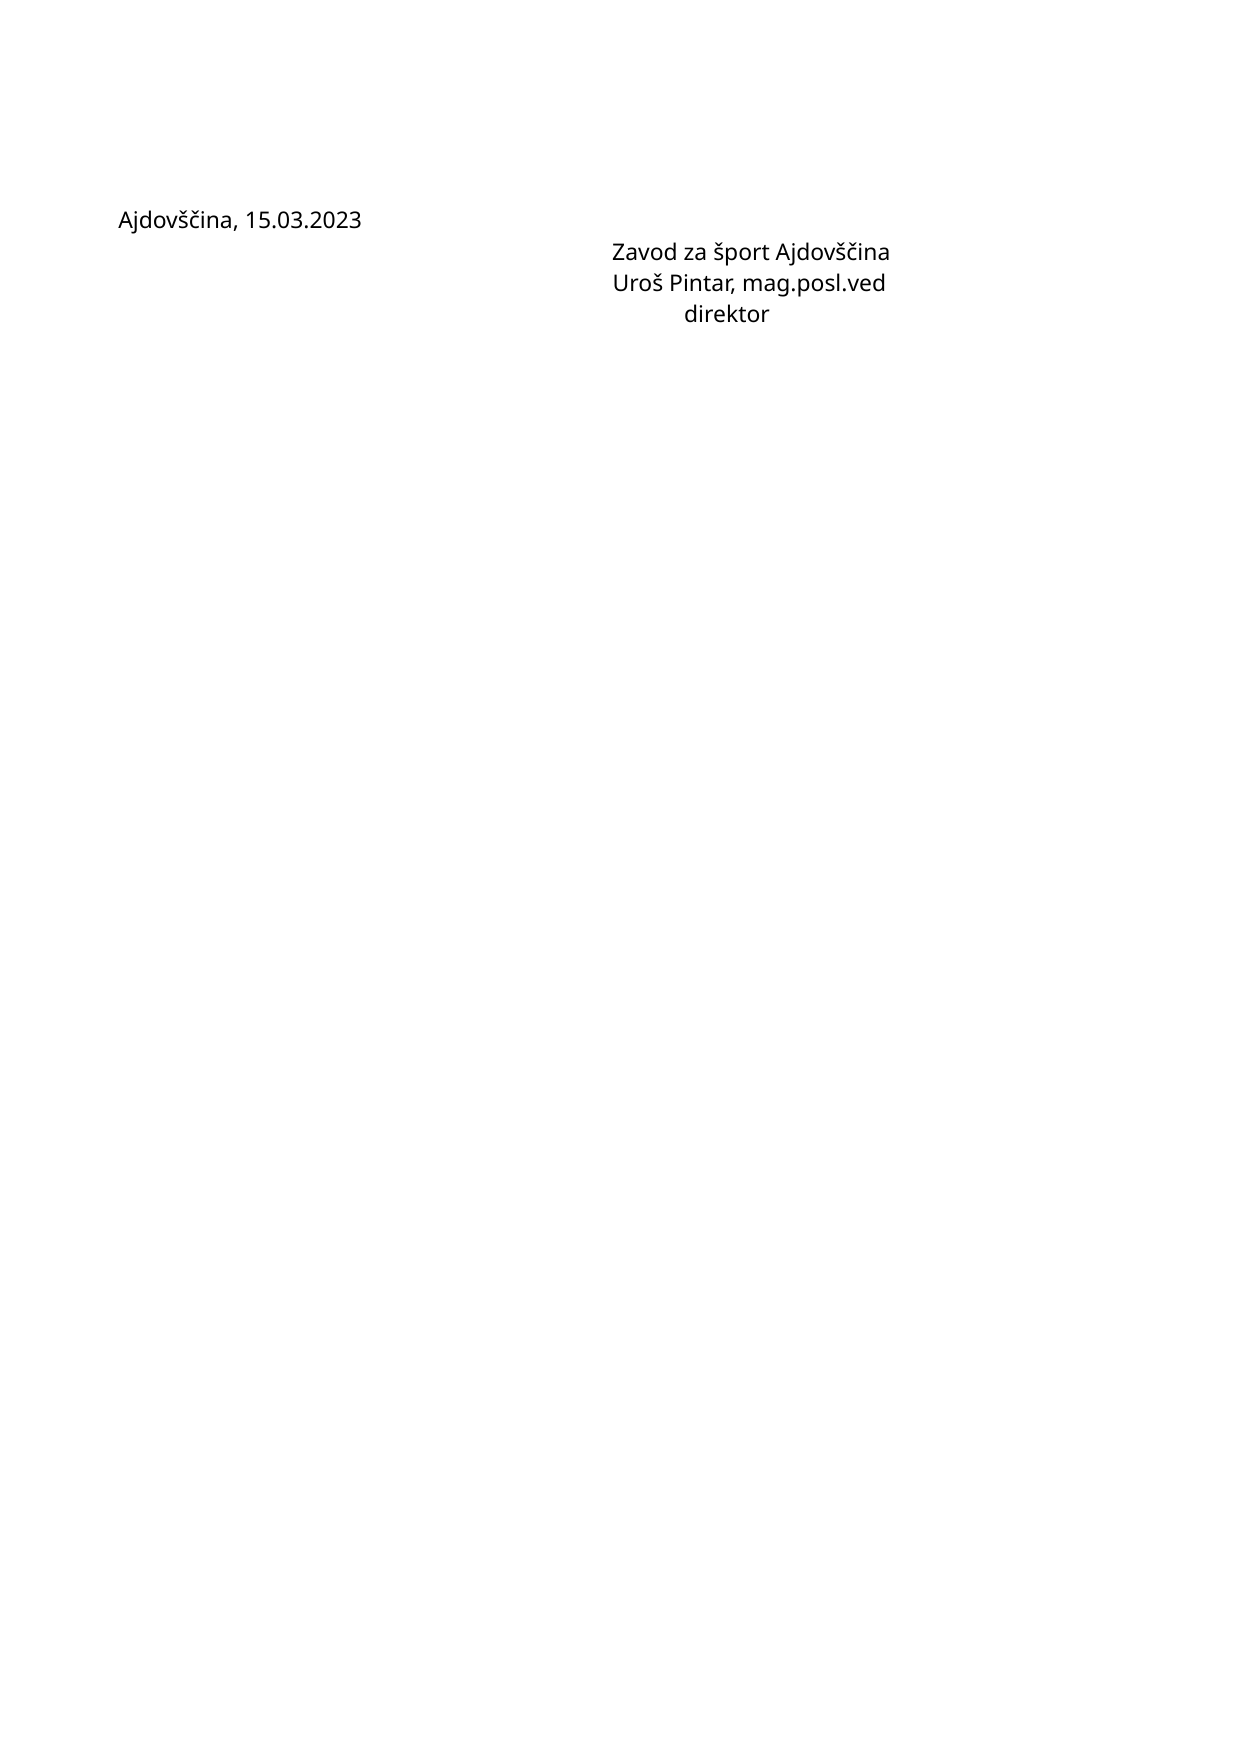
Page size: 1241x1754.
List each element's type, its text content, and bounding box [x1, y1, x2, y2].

text direktor [118, 298, 1122, 329]
text Zavod za šport Ajdovščina [118, 236, 1122, 267]
text Ajdovščina, 15.03.2023 [118, 204, 1122, 236]
text Uroš Pintar, mag.posl.ved [118, 267, 1122, 298]
